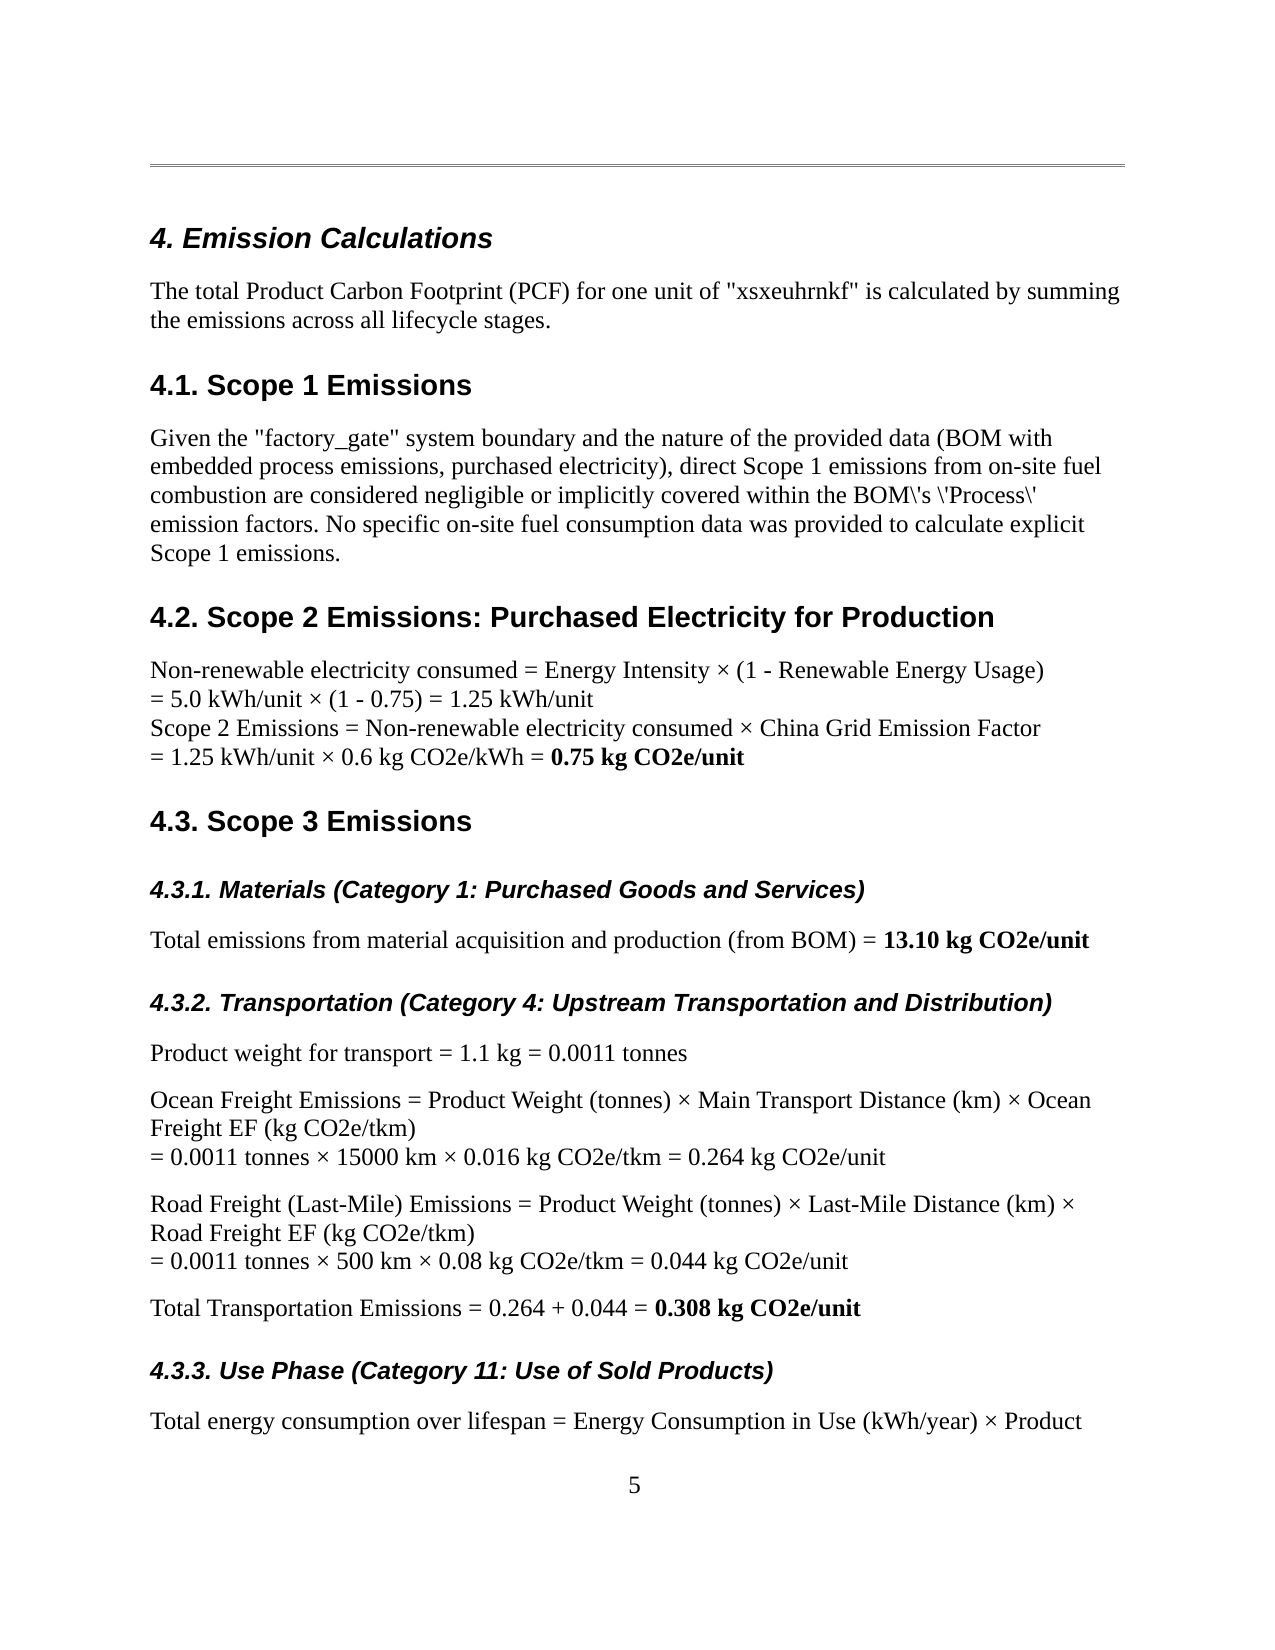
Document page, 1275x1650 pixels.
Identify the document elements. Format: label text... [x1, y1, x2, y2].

subtitle 4. Emission Calculations [150, 221, 1125, 255]
text Total emissions from material acquisition and production (from BOM) = 13.10 kg CO2e/unit [150, 925, 1125, 954]
text Ocean Freight Emissions = Product Weight (tonnes) × Main Transport Distance (km) × Ocean Freight EF (kg CO2e/tkm) = 0.0011 tonnes × 15000 km × 0.016 kg CO2e/tkm = 0.264 kg CO2e/unit [150, 1085, 1125, 1171]
subtitle 4.3.3. Use Phase (Category 11: Use of Sold Products) [150, 1356, 1125, 1384]
text Road Freight (Last-Mile) Emissions = Product Weight (tonnes) × Last-Mile Distance (km) × Road Freight EF (kg CO2e/tkm) = 0.0011 tonnes × 500 km × 0.08 kg CO2e/tkm = 0.044 kg CO2e/unit [150, 1189, 1125, 1275]
subtitle 4.1. Scope 1 Emissions [150, 368, 1125, 401]
subtitle 4.3. Scope 3 Emissions [150, 804, 1125, 838]
text The total Product Carbon Footprint (PCF) for one unit of "xsxeuhrnkf" is calculated by summing the emissions across all lifecycle stages. [150, 276, 1125, 334]
subtitle 4.3.1. Materials (Category 1: Purchased Goods and Services) [150, 875, 1125, 904]
text Total Transportation Emissions = 0.264 + 0.044 = 0.308 kg CO2e/unit [150, 1293, 1125, 1322]
text Product weight for transport = 1.1 kg = 0.0011 tonnes [150, 1038, 1125, 1067]
text Non-renewable electricity consumed = Energy Intensity × (1 - Renewable Energy Usage) = 5.0 kWh/unit × (1 - 0.75) = 1.25 kWh/unit Scope 2 Emissions = Non-renewable electricity consumed × China Grid Emission Factor = 1.25 kWh/unit × 0.6 kg CO2e/kWh = 0.75 kg CO2e/unit [150, 655, 1125, 770]
subtitle 4.2. Scope 2 Emissions: Purchased Electricity for Production [150, 600, 1125, 634]
text Given the "factory_gate" system boundary and the nature of the provided data (BOM with embedded process emissions, purchased electricity), direct Scope 1 emissions from on-site fuel combustion are considered negligible or implicitly covered within the BOM\'s \'Process\' emission factors. No specific on-site fuel consumption data was provided to calculate explicit Scope 1 emissions. [150, 423, 1125, 566]
subtitle 4.3.2. Transportation (Category 4: Upstream Transportation and Distribution) [150, 988, 1125, 1017]
text Total energy consumption over lifespan = Energy Consumption in Use (kWh/year) × Product [150, 1406, 1125, 1434]
